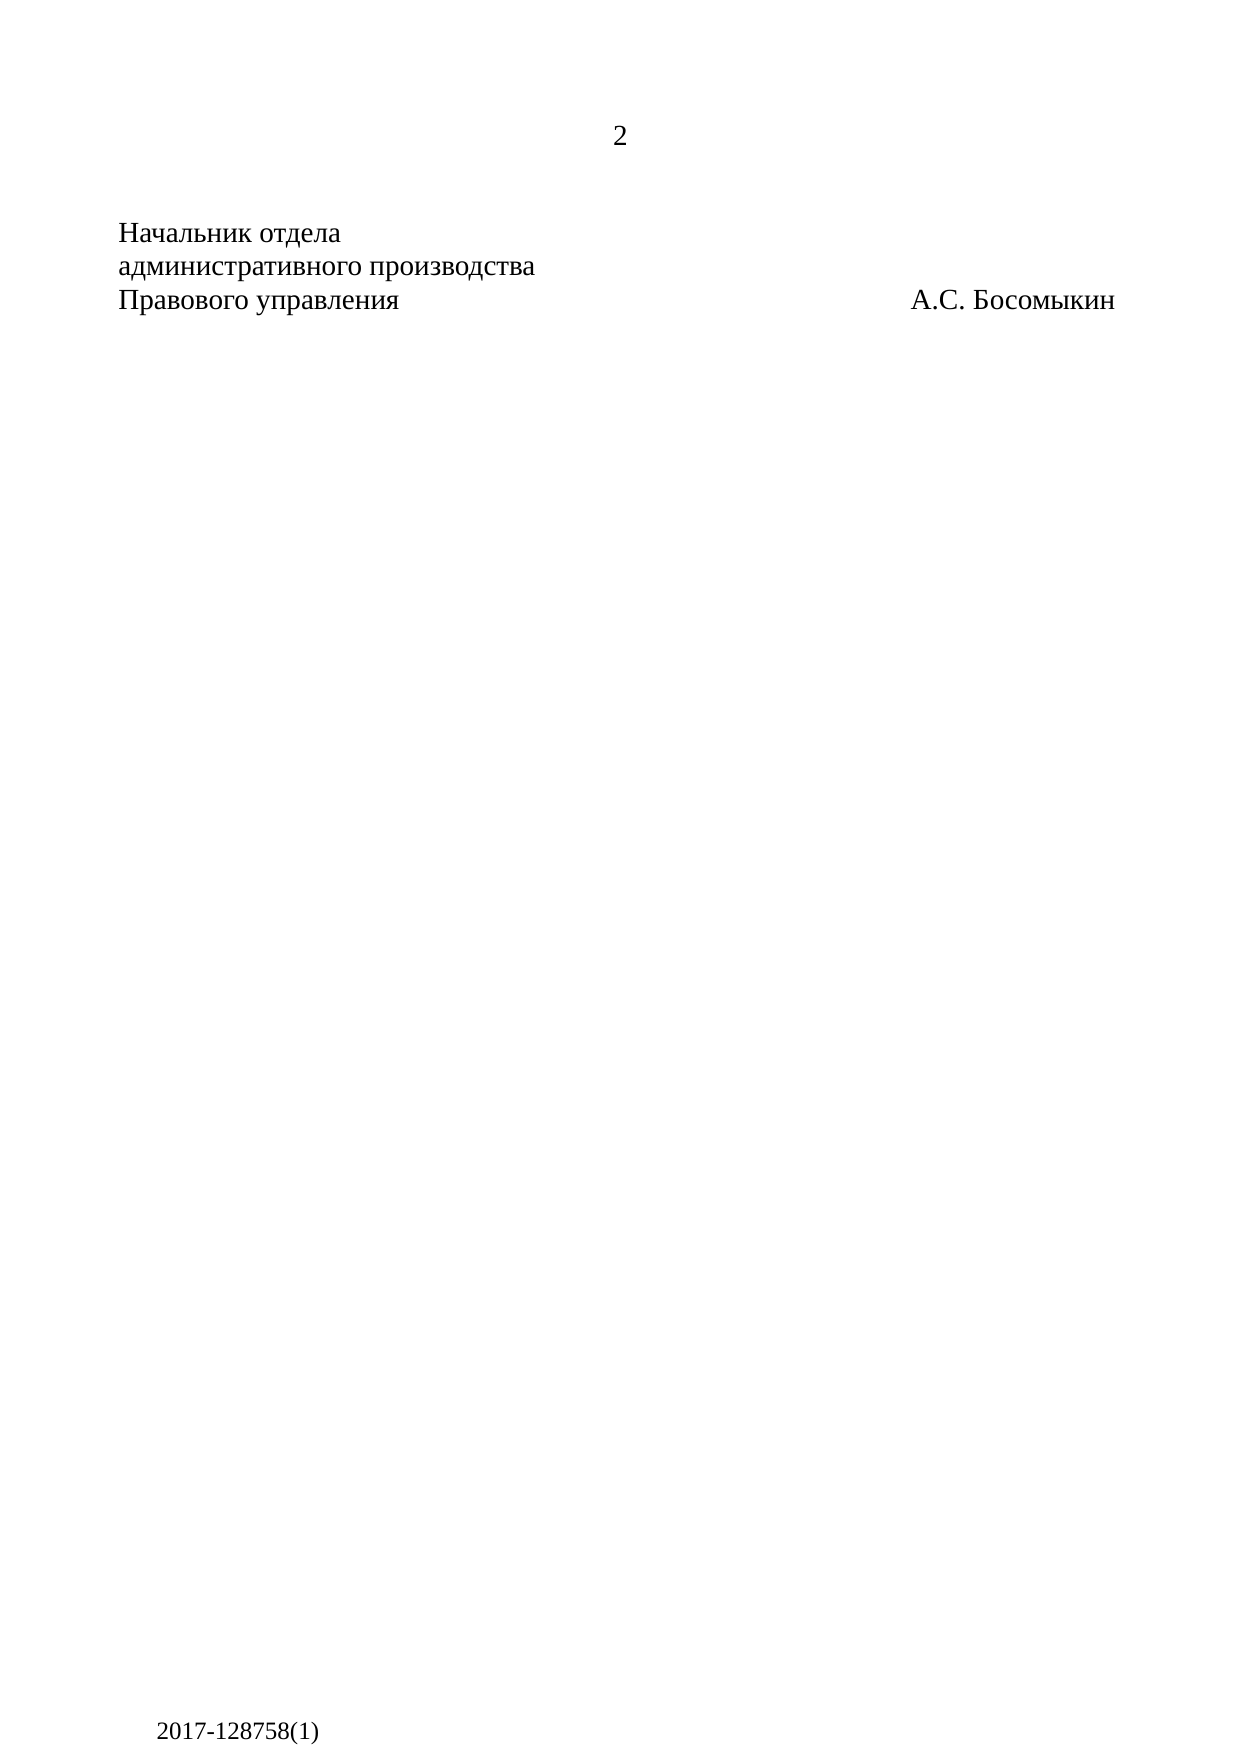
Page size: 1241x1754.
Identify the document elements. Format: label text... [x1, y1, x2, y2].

text административного производства [118, 248, 1122, 282]
text Правового управления А.С. Босомыкин [118, 282, 1122, 315]
text Начальник отдела [118, 215, 1122, 248]
